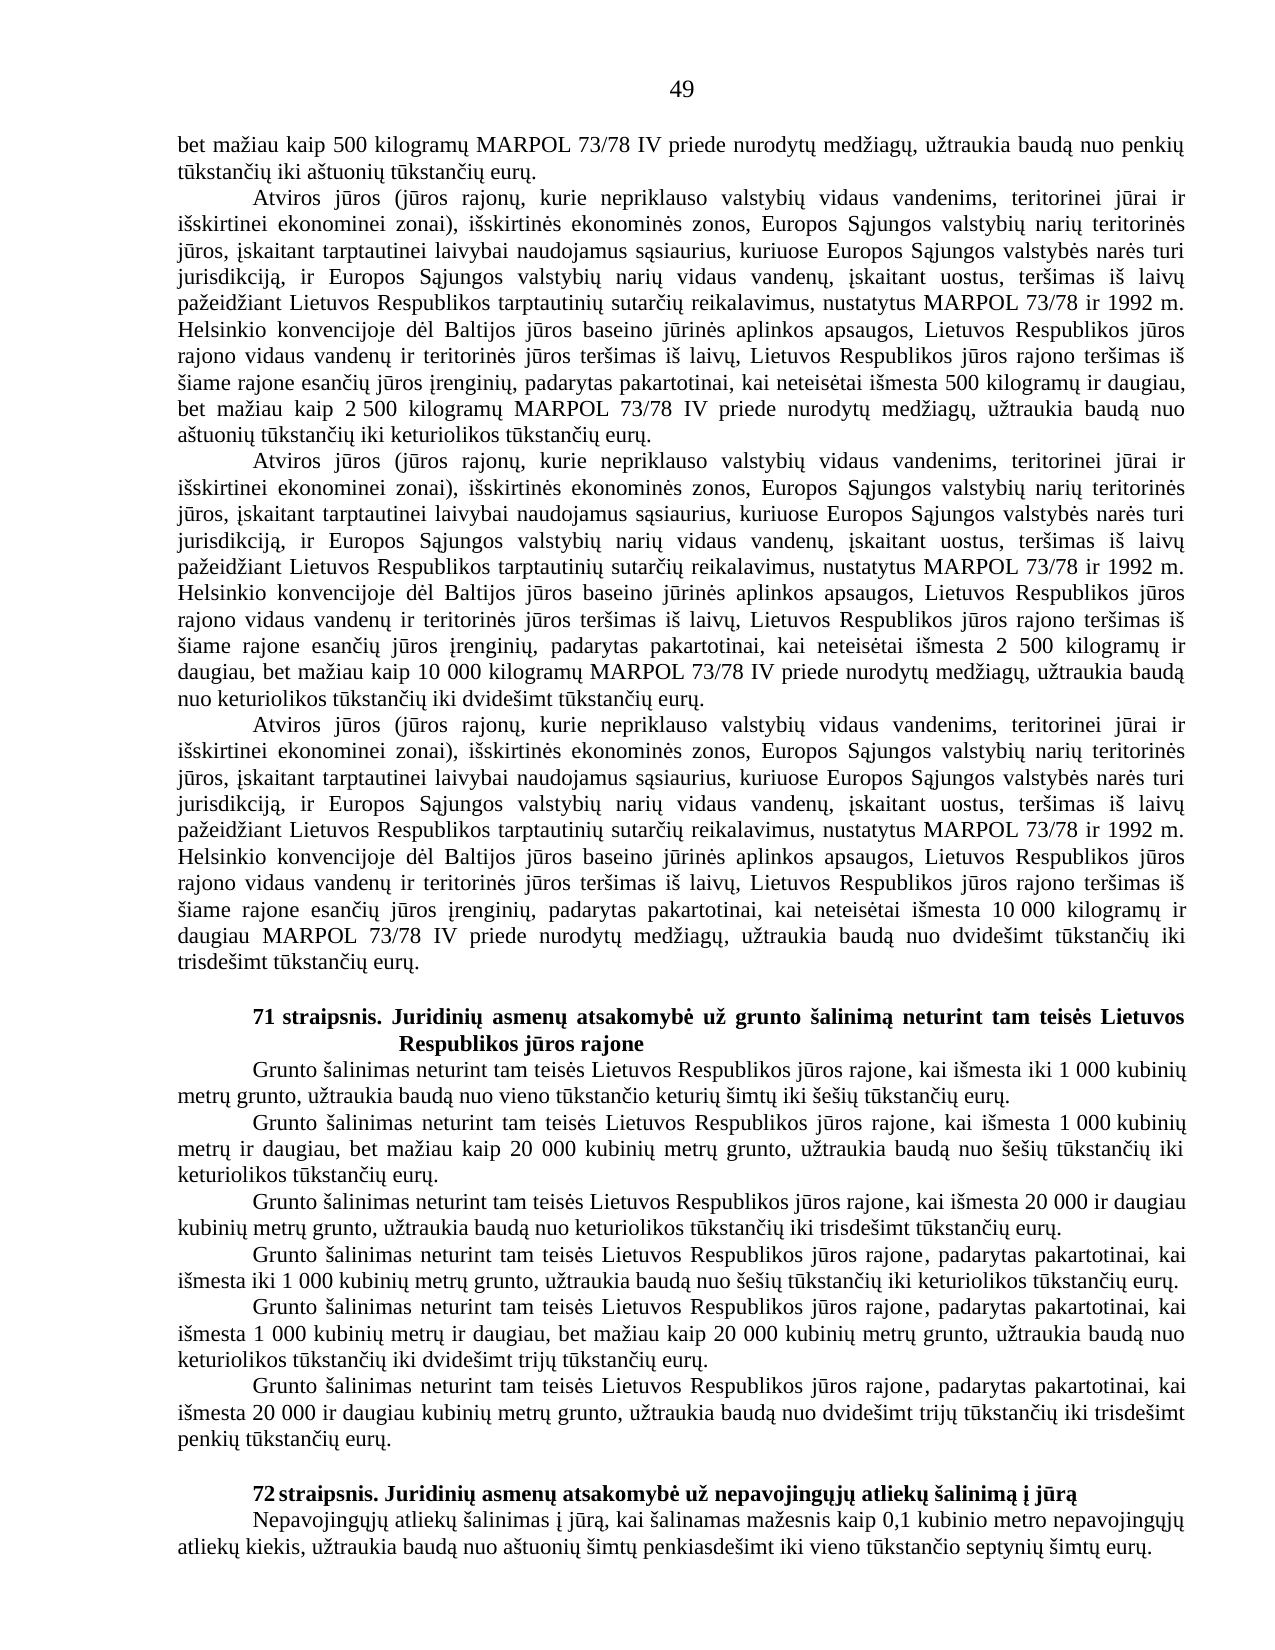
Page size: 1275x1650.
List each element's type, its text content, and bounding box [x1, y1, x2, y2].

text Grunto šalinimas neturint tam teisės Lietuvos Respublikos jūros rajone, kai išmesta iki 1 000 kubinių metrų grunto, užtraukia baudą nuo vieno tūkstančio keturių šimtų iki šešių tūkstančių eurų. [177, 1056, 1186, 1109]
text Grunto šalinimas neturint tam teisės Lietuvos Respublikos jūros rajone, padarytas pakartotinai, kai išmesta 20 000 ir daugiau kubinių metrų grunto, užtraukia baudą nuo dvidešimt trijų tūkstančių iki trisdešimt penkių tūkstančių eurų. [177, 1372, 1186, 1451]
text Atviros jūros (jūros rajonų, kurie nepriklauso valstybių vidaus vandenims, teritorinei jūrai ir išskirtinei ekonominei zonai), išskirtinės ekonominės zonos, Europos Sąjungos valstybių narių teritorinės jūros, įskaitant tarptautinei laivybai naudojamus sąsiaurius, kuriuose Europos Sąjungos valstybės narės turi jurisdikciją, ir Europos Sąjungos valstybių narių vidaus vandenų, įskaitant uostus, teršimas iš laivų pažeidžiant Lietuvos Respublikos tarptautinių sutarčių reikalavimus, nustatytus MARPOL 73/78 ir 1992 m. Helsinkio konvencijoje dėl Baltijos jūros baseino jūrinės aplinkos apsaugos, Lietuvos Respublikos jūros rajono vidaus vandenų ir teritorinės jūros teršimas iš laivų, Lietuvos Respublikos jūros rajono teršimas iš šiame rajone esančių jūros įrenginių, padarytas pakartotinai, kai neteisėtai išmesta 500 kilogramų ir daugiau, bet mažiau kaip 2 500 kilogramų MARPOL 73/78 IV priede nurodytų medžiagų, užtraukia baudą nuo aštuonių tūkstančių iki keturiolikos tūkstančių eurų. [177, 184, 1186, 448]
text Nepavojingųjų atliekų šalinimas į jūrą, kai šalinamas mažesnis kaip 0,1 kubinio metro nepavojingųjų atliekų kiekis, užtraukia baudą nuo aštuonių šimtų penkiasdešimt iki vieno tūkstančio septynių šimtų eurų. [177, 1507, 1186, 1559]
text Grunto šalinimas neturint tam teisės Lietuvos Respublikos jūros rajone, kai išmesta 1 000 kubinių metrų ir daugiau, bet mažiau kaip 20 000 kubinių metrų grunto, užtraukia baudą nuo šešių tūkstančių iki keturiolikos tūkstančių eurų. [177, 1109, 1186, 1188]
text Atviros jūros (jūros rajonų, kurie nepriklauso valstybių vidaus vandenims, teritorinei jūrai ir išskirtinei ekonominei zonai), išskirtinės ekonominės zonos, Europos Sąjungos valstybių narių teritorinės jūros, įskaitant tarptautinei laivybai naudojamus sąsiaurius, kuriuose Europos Sąjungos valstybės narės turi jurisdikciją, ir Europos Sąjungos valstybių narių vidaus vandenų, įskaitant uostus, teršimas iš laivų pažeidžiant Lietuvos Respublikos tarptautinių sutarčių reikalavimus, nustatytus MARPOL 73/78 ir 1992 m. Helsinkio konvencijoje dėl Baltijos jūros baseino jūrinės aplinkos apsaugos, Lietuvos Respublikos jūros rajono vidaus vandenų ir teritorinės jūros teršimas iš laivų, Lietuvos Respublikos jūros rajono teršimas iš šiame rajone esančių jūros įrenginių, padarytas pakartotinai, kai neteisėtai išmesta 2 500 kilogramų ir daugiau, bet mažiau kaip 10 000 kilogramų MARPOL 73/78 IV priede nurodytų medžiagų, užtraukia baudą nuo keturiolikos tūkstančių iki dvidešimt tūkstančių eurų. [177, 448, 1186, 711]
text Atviros jūros (jūros rajonų, kurie nepriklauso valstybių vidaus vandenims, teritorinei jūrai ir išskirtinei ekonominei zonai), išskirtinės ekonominės zonos, Europos Sąjungos valstybių narių teritorinės jūros, įskaitant tarptautinei laivybai naudojamus sąsiaurius, kuriuose Europos Sąjungos valstybės narės turi jurisdikciją, ir Europos Sąjungos valstybių narių vidaus vandenų, įskaitant uostus, teršimas iš laivų pažeidžiant Lietuvos Respublikos tarptautinių sutarčių reikalavimus, nustatytus MARPOL 73/78 ir 1992 m. Helsinkio konvencijoje dėl Baltijos jūros baseino jūrinės aplinkos apsaugos, Lietuvos Respublikos jūros rajono vidaus vandenų ir teritorinės jūros teršimas iš laivų, Lietuvos Respublikos jūros rajono teršimas iš šiame rajone esančių jūros įrenginių, padarytas pakartotinai, kai neteisėtai išmesta 10 000 kilogramų ir daugiau MARPOL 73/78 IV priede nurodytų medžiagų, užtraukia baudą nuo dvidešimt tūkstančių iki trisdešimt tūkstančių eurų. [177, 711, 1186, 975]
text Grunto šalinimas neturint tam teisės Lietuvos Respublikos jūros rajone, padarytas pakartotinai, kai išmesta 1 000 kubinių metrų ir daugiau, bet mažiau kaip 20 000 kubinių metrų grunto, užtraukia baudą nuo keturiolikos tūkstančių iki dvidešimt trijų tūkstančių eurų. [177, 1293, 1186, 1372]
text bet mažiau kaip 500 kilogramų MARPOL 73/78 IV priede nurodytų medžiagų, užtraukia baudą nuo penkių tūkstančių iki aštuonių tūkstančių eurų. [177, 131, 1186, 184]
text 72 straipsnis. Juridinių asmenų atsakomybė už nepavojingųjų atliekų šalinimą į jūrą [252, 1480, 1186, 1507]
text 71 straipsnis. Juridinių asmenų atsakomybė už grunto šalinimą neturint tam teisės Lietuvos Respublikos jūros rajone [252, 1003, 1186, 1056]
text Grunto šalinimas neturint tam teisės Lietuvos Respublikos jūros rajone, kai išmesta 20 000 ir daugiau kubinių metrų grunto, užtraukia baudą nuo keturiolikos tūkstančių iki trisdešimt tūkstančių eurų. [177, 1188, 1186, 1241]
text Grunto šalinimas neturint tam teisės Lietuvos Respublikos jūros rajone, padarytas pakartotinai, kai išmesta iki 1 000 kubinių metrų grunto, užtraukia baudą nuo šešių tūkstančių iki keturiolikos tūkstančių eurų. [177, 1241, 1186, 1293]
